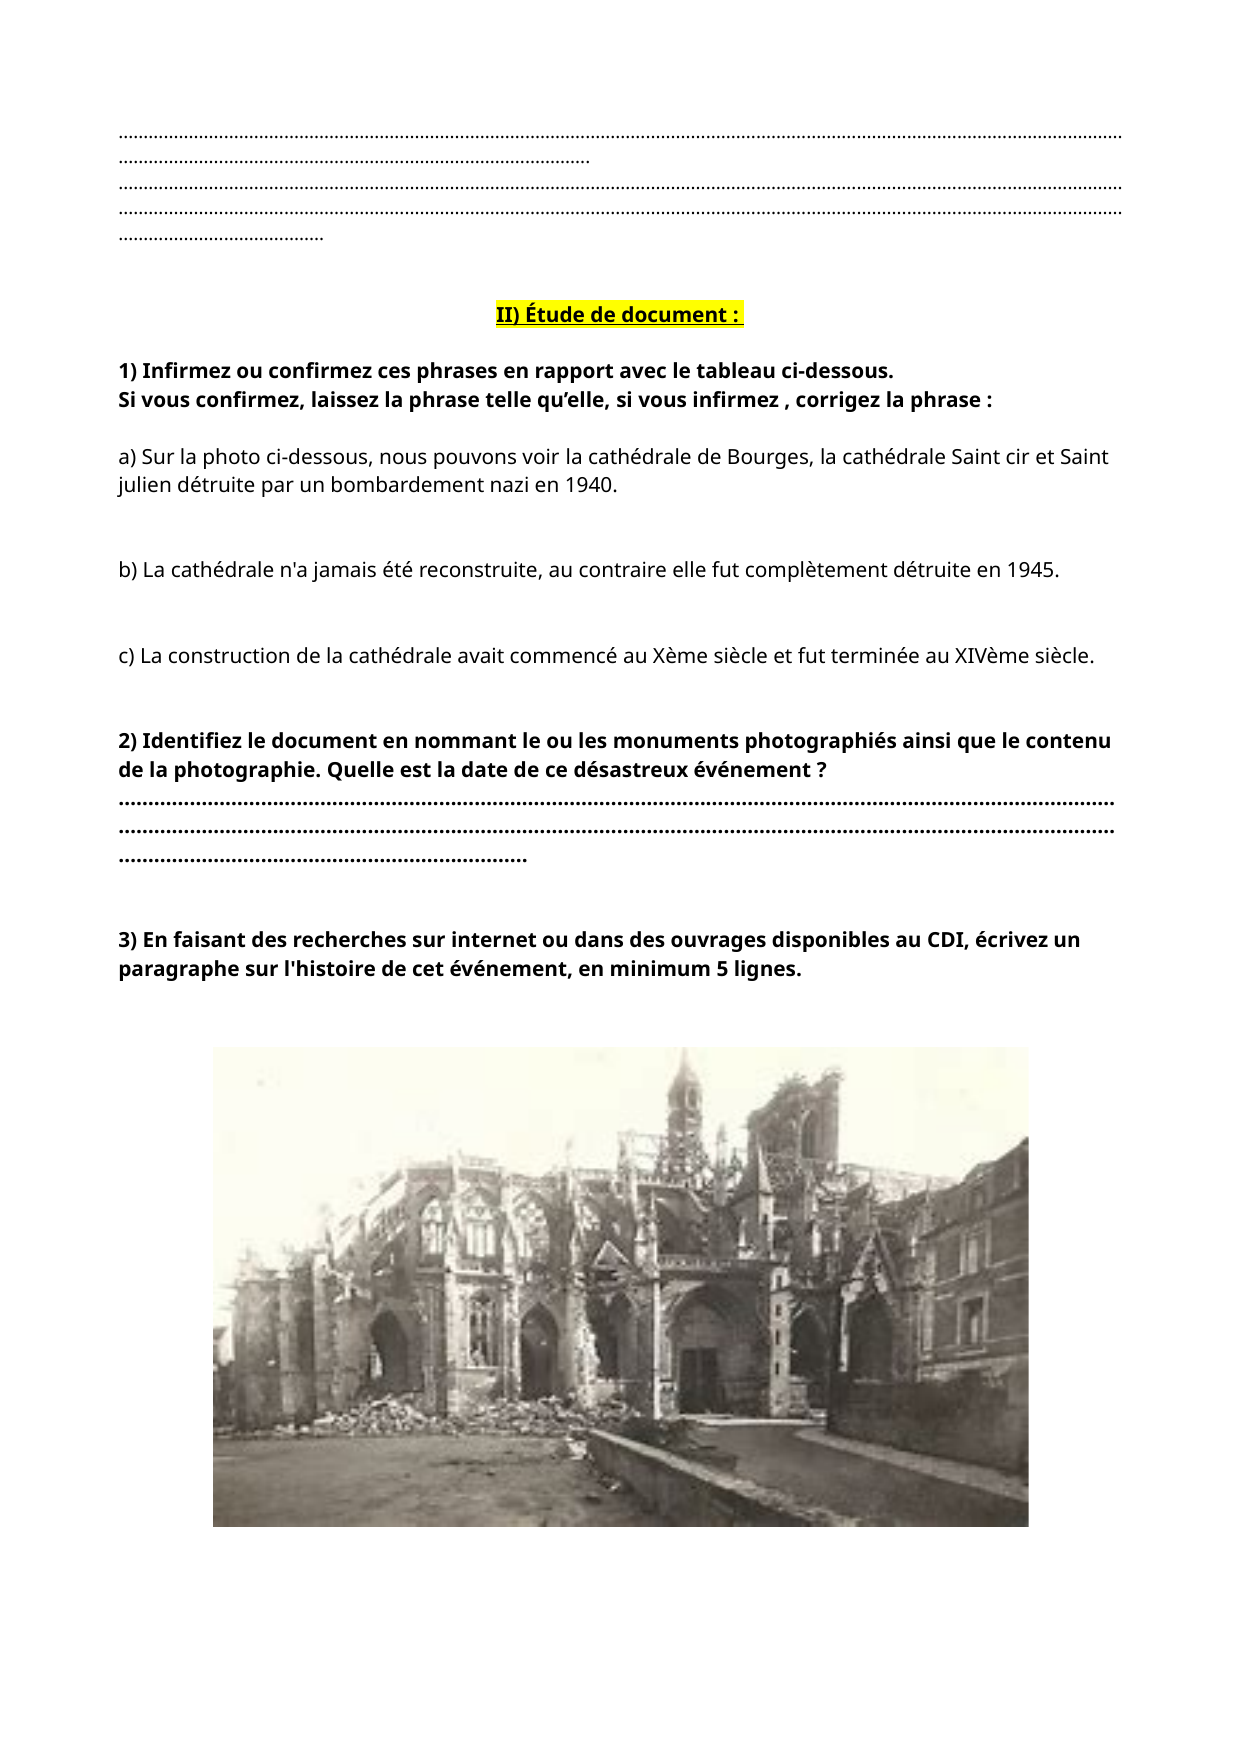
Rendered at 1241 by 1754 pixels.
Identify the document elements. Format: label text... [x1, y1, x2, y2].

text ...................................................................................................................................................................................................................................................................................................... [118, 118, 1122, 169]
text II) Étude de document : [118, 300, 1122, 328]
text a) Sur la photo ci-dessous, nous pouvons voir la cathédrale de Bourges, la cathédrale Saint cir et Saint julien détruite par un bombardement nazi en 1940. [118, 442, 1122, 499]
picture [213, 1047, 1029, 1527]
text 1) Infirmez ou confirmez ces phrases en rapport avec le tableau ci-dessous. [118, 357, 1122, 385]
text ......................................................................................................................................................................................................................................................................................................................................................................................................................................................... [118, 169, 1122, 246]
text c) La construction de la cathédrale avait commencé au Xème siècle et fut terminée au XIVème siècle. [118, 641, 1122, 669]
text 3) En faisant des recherches sur internet ou dans des ouvrages disponibles au CDI, écrivez un paragraphe sur l'histoire de cet événement, en minimum 5 lignes. [118, 925, 1122, 982]
text ……………………………………………………………………………………………………………………………………………………………………………………………………………………………………………………………………………………………………………………………………………………………………... [118, 783, 1122, 868]
text Si vous confirmez, laissez la phrase telle qu’elle, si vous infirmez , corrigez la phrase : [118, 385, 1122, 413]
text b) La cathédrale n'a jamais été reconstruite, au contraire elle fut complètement détruite en 1945. [118, 556, 1122, 584]
text 2) Identifiez le document en nommant le ou les monuments photographiés ainsi que le contenu de la photographie. Quelle est la date de ce désastreux événement ? [118, 726, 1122, 783]
